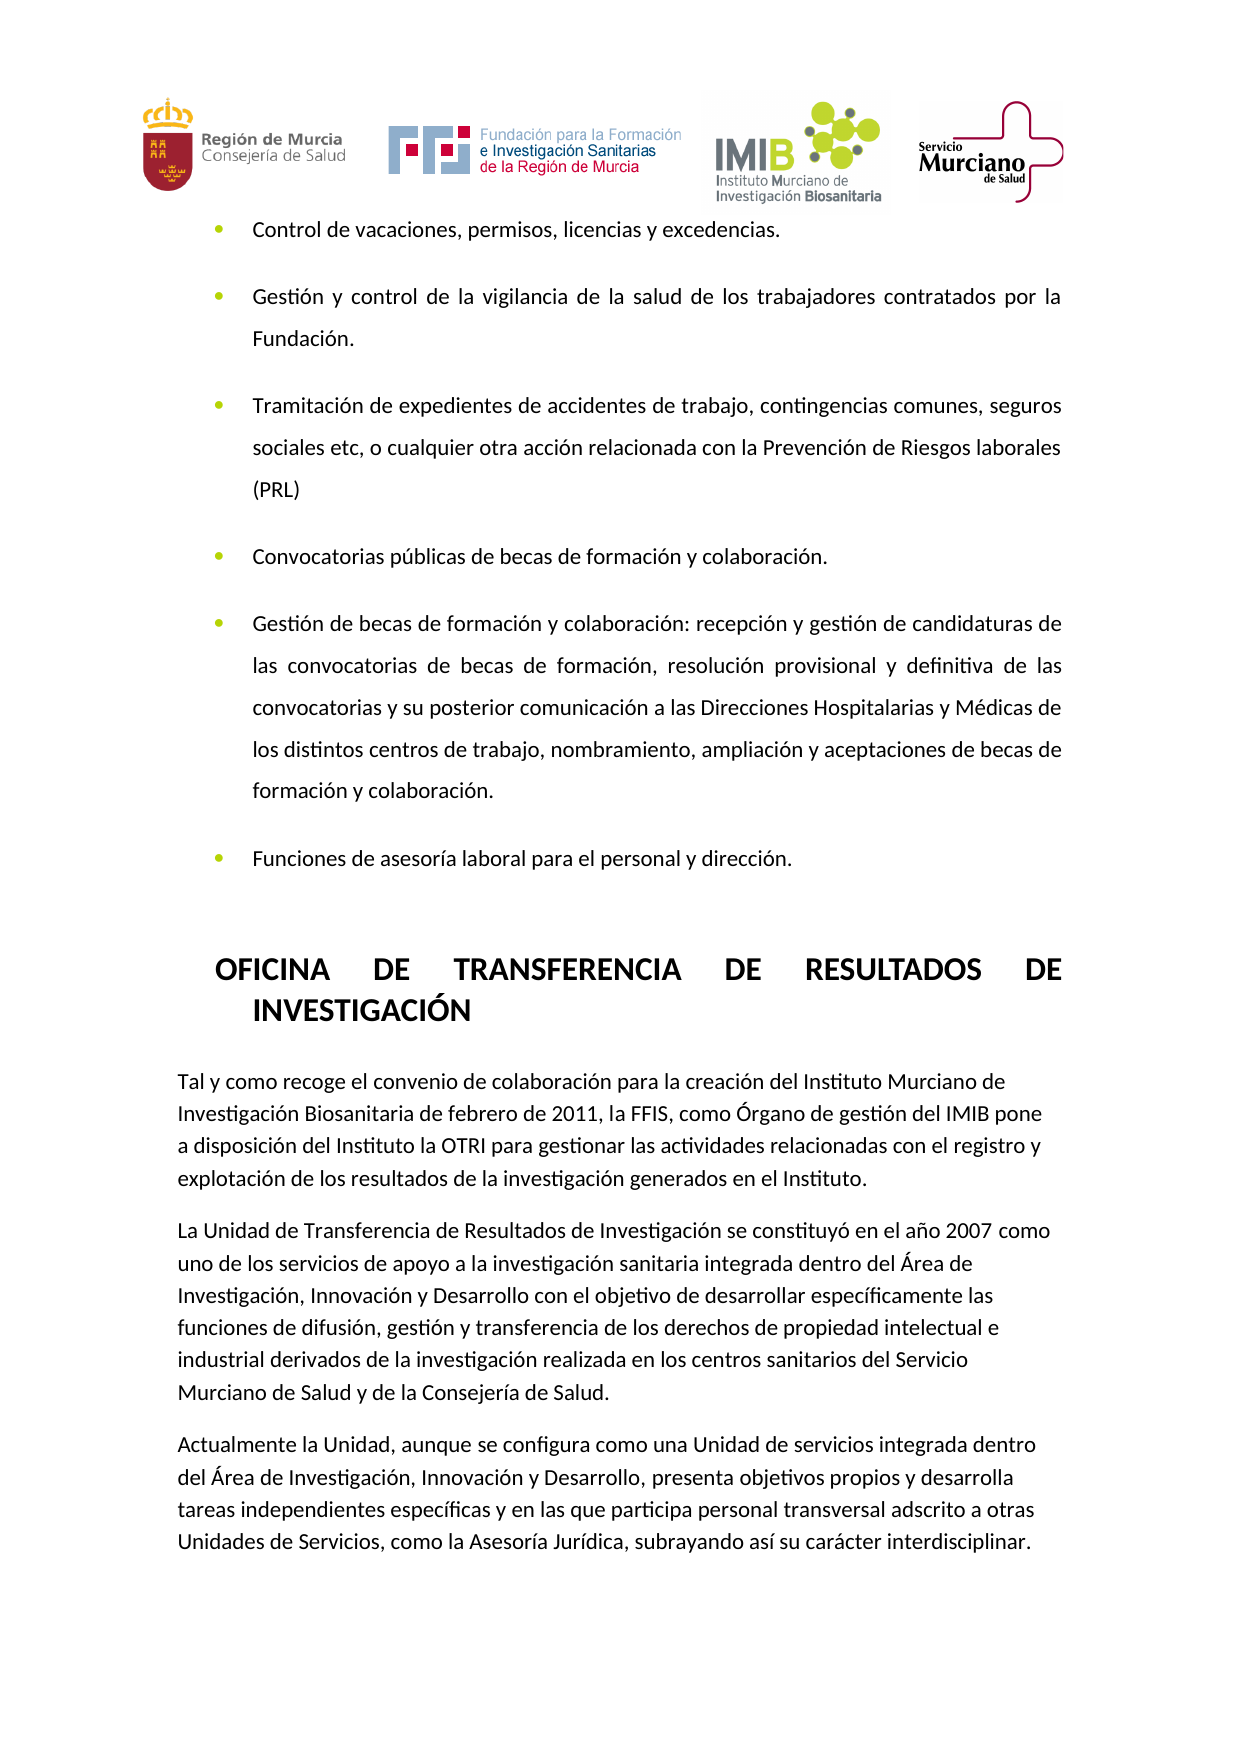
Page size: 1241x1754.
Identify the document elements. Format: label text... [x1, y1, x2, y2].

text La Unidad de Transferencia de Resultados de Investigación se constituyó en el año 2007 como uno de los servicios de apoyo a la investigación sanitaria integrada dentro del Área de Investigación, Innovación y Desarrollo con el objetivo de desarrollar específicamente las funciones de difusión, gestión y transferencia de los derechos de propiedad intelectual e industrial derivados de la investigación realizada en los centros sanitarios del Servicio Murciano de Salud y de la Consejería de Salud. [177, 1217, 1063, 1406]
text Tal y como recoge el convenio de colaboración para la creación del Instituto Murciano de Investigación Biosanitaria de febrero de 2011, la FFIS, como Órgano de gestión del IMIB pone a disposición del Instituto la OTRI para gestionar las actividades relacionadas con el registro y explotación de los resultados de la investigación generados en el Instituto. [177, 1067, 1058, 1192]
picture [700, 90, 892, 215]
list Convocatorias públicas de becas de formación y colaboración. [215, 542, 1063, 570]
list Tramitación de expedientes de accidentes de trabajo, contingencias comunes, seguros sociales etc, o cualquier otra acción relacionada con la Prevención de Riesgos laborales (PRL) [215, 391, 1063, 503]
list Funciones de asesoría laboral para el personal y dirección. [215, 844, 1063, 872]
list Gestión de becas de formación y colaboración: recepción y gestión de candidaturas de las convocatorias de becas de formación, resolución provisional y definitiva de las convocatorias y su posterior comunicación a las Direcciones Hospitalarias y Médicas de los distintos centros de trabajo, nombramiento, ampliación y aceptaciones de becas de formación y colaboración. [215, 609, 1063, 805]
picture [388, 126, 681, 176]
list Control de vacaciones, permisos, licencias y excedencias. [215, 215, 1063, 243]
text Actualmente la Unidad, aunque se configura como una Unidad de servicios integrada dentro del Área de Investigación, Innovación y Desarrollo, presenta objetivos propios y desarrolla tareas independientes específicas y en las que participa personal transversal adscrito a otras Unidades de Servicios, como la Asesoría Jurídica, subrayando así su carácter interdisciplinar. [177, 1431, 1063, 1555]
subtitle OFICINA DE TRANSFERENCIA DE RESULTADOS DE INVESTIGACIÓN [215, 948, 1063, 1029]
list Gestión y control de la vigilancia de la salud de los trabajadores contratados por la Fundación. [215, 282, 1063, 352]
